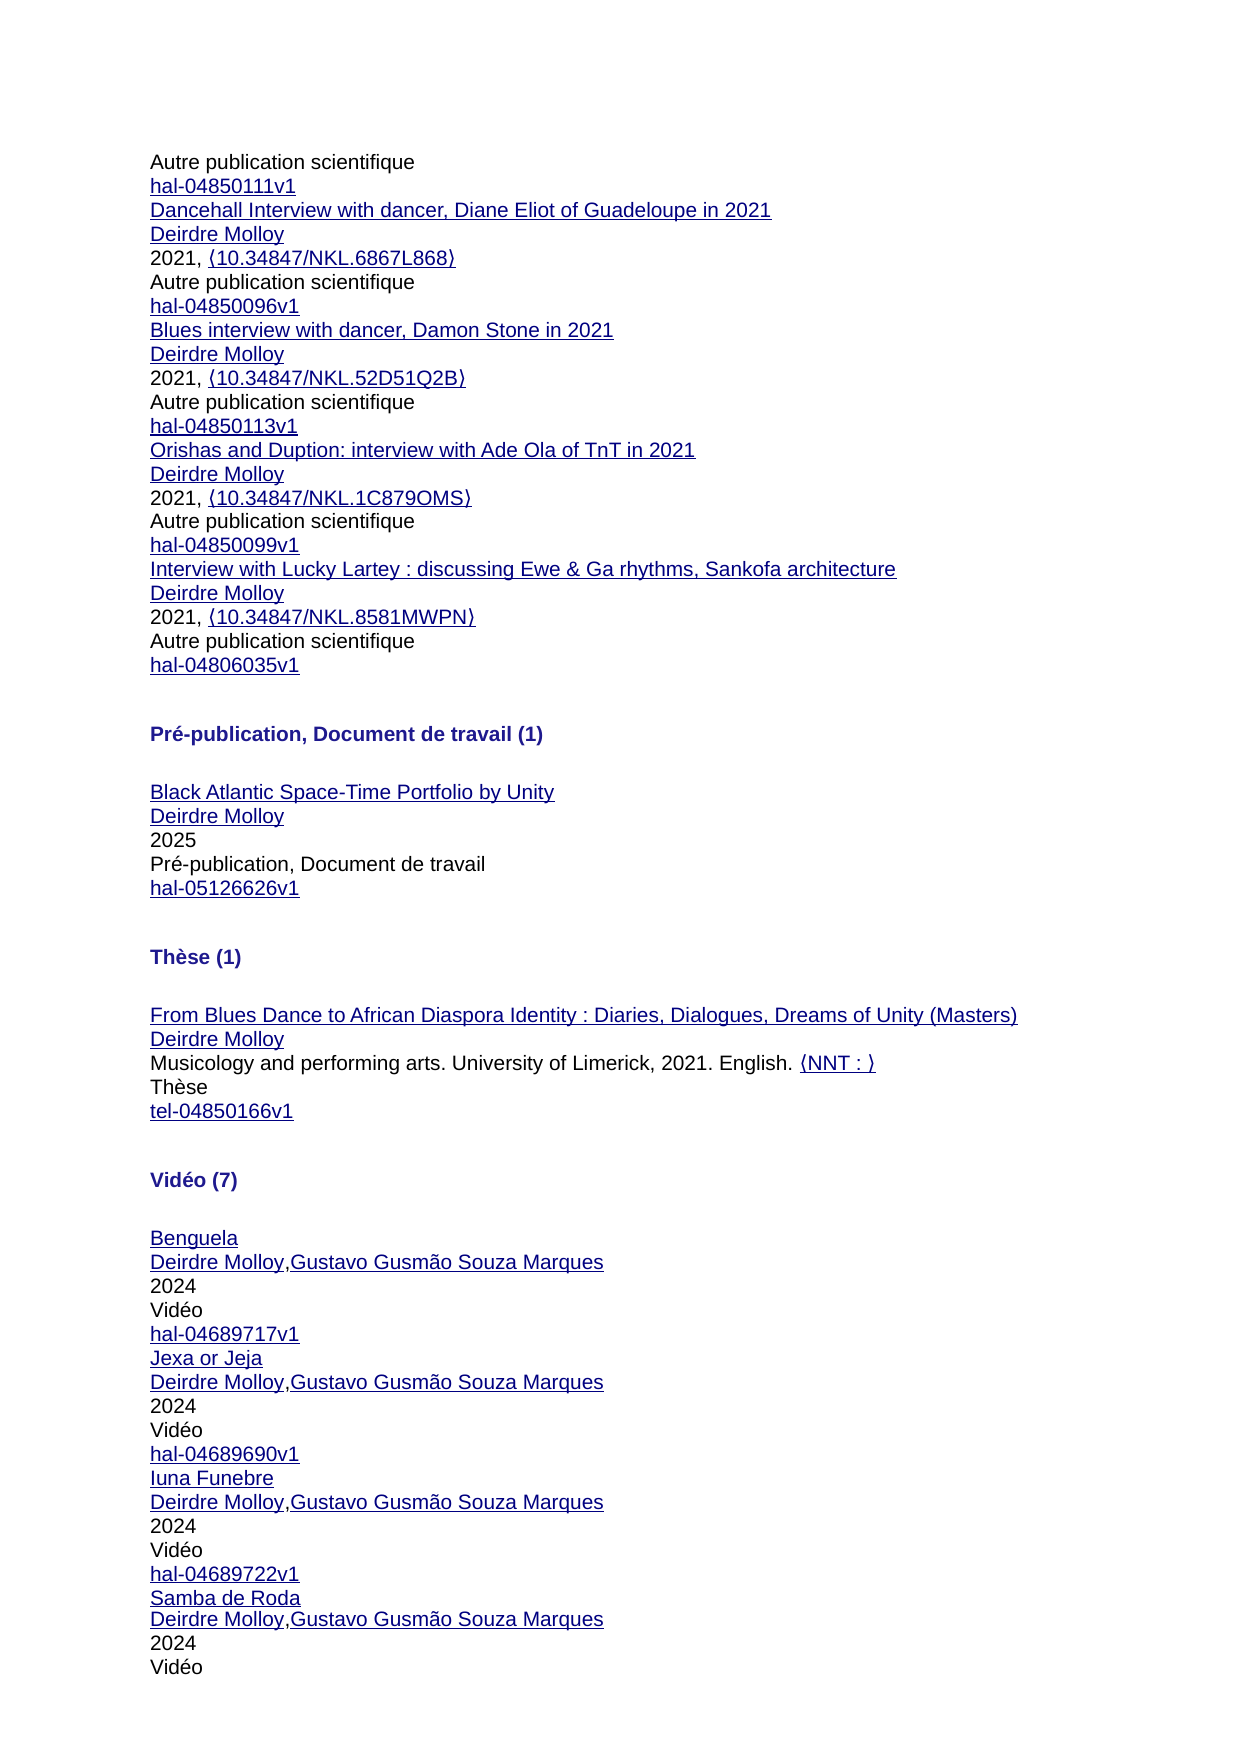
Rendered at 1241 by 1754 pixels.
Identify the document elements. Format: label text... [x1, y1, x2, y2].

table_header Black Atlantic Space-Time Portfolio by Unity Deirdre Molloy 2025 Pré-publication, Document de travail hal-05126626v1 [150, 780, 1090, 900]
table_header From Blues Dance to African Diaspora Identity : Diaries, Dialogues, Dreams of Unity (Masters) Deirdre Molloy Musicology and performing arts. University of Limerick, 2021. English. ⟨NNT : ⟩ Thèse tel-04850166v1 [150, 1003, 1090, 1123]
subtitle Pré-publication, Document de travail (1) [150, 722, 1090, 746]
table_cell Blues interview with dancer, Damon Stone in 2021 Deirdre Molloy 2021, ⟨10.34847/NKL.52D51Q2B⟩ Autre publication scientifique hal-04850113v1 [150, 318, 1090, 437]
table_cell Jexa or Jeja Deirdre Molloy,Gustavo Gusmão Souza Marques 2024 Vidéo hal-04689690v1 [150, 1346, 1090, 1466]
table_cell Autre publication scientifique hal-04850111v1 [150, 150, 1090, 198]
table_cell Interview with Lucky Lartey : discussing Ewe & Ga rhythms, Sankofa architecture Deirdre Molloy 2021, ⟨10.34847/NKL.8581MWPN⟩ Autre publication scientifique hal-04806035v1 [150, 557, 1090, 677]
subtitle Vidéo (7) [150, 1168, 1090, 1192]
table_cell Dancehall Interview with dancer, Diane Eliot of Guadeloupe in 2021 Deirdre Molloy 2021, ⟨10.34847/NKL.6867L868⟩ Autre publication scientifique hal-04850096v1 [150, 198, 1090, 318]
table_cell Samba de Roda Deirdre Molloy,Gustavo Gusmão Souza Marques 2024 Vidéo [150, 1585, 1090, 1679]
table_header Benguela Deirdre Molloy,Gustavo Gusmão Souza Marques 2024 Vidéo hal-04689717v1 [150, 1226, 1090, 1346]
table_cell Iuna Funebre Deirdre Molloy,Gustavo Gusmão Souza Marques 2024 Vidéo hal-04689722v1 [150, 1466, 1090, 1585]
subtitle Thèse (1) [150, 945, 1090, 969]
table_cell Orishas and Duption: interview with Ade Ola of TnT in 2021 Deirdre Molloy 2021, ⟨10.34847/NKL.1C879OMS⟩ Autre publication scientifique hal-04850099v1 [150, 438, 1090, 557]
